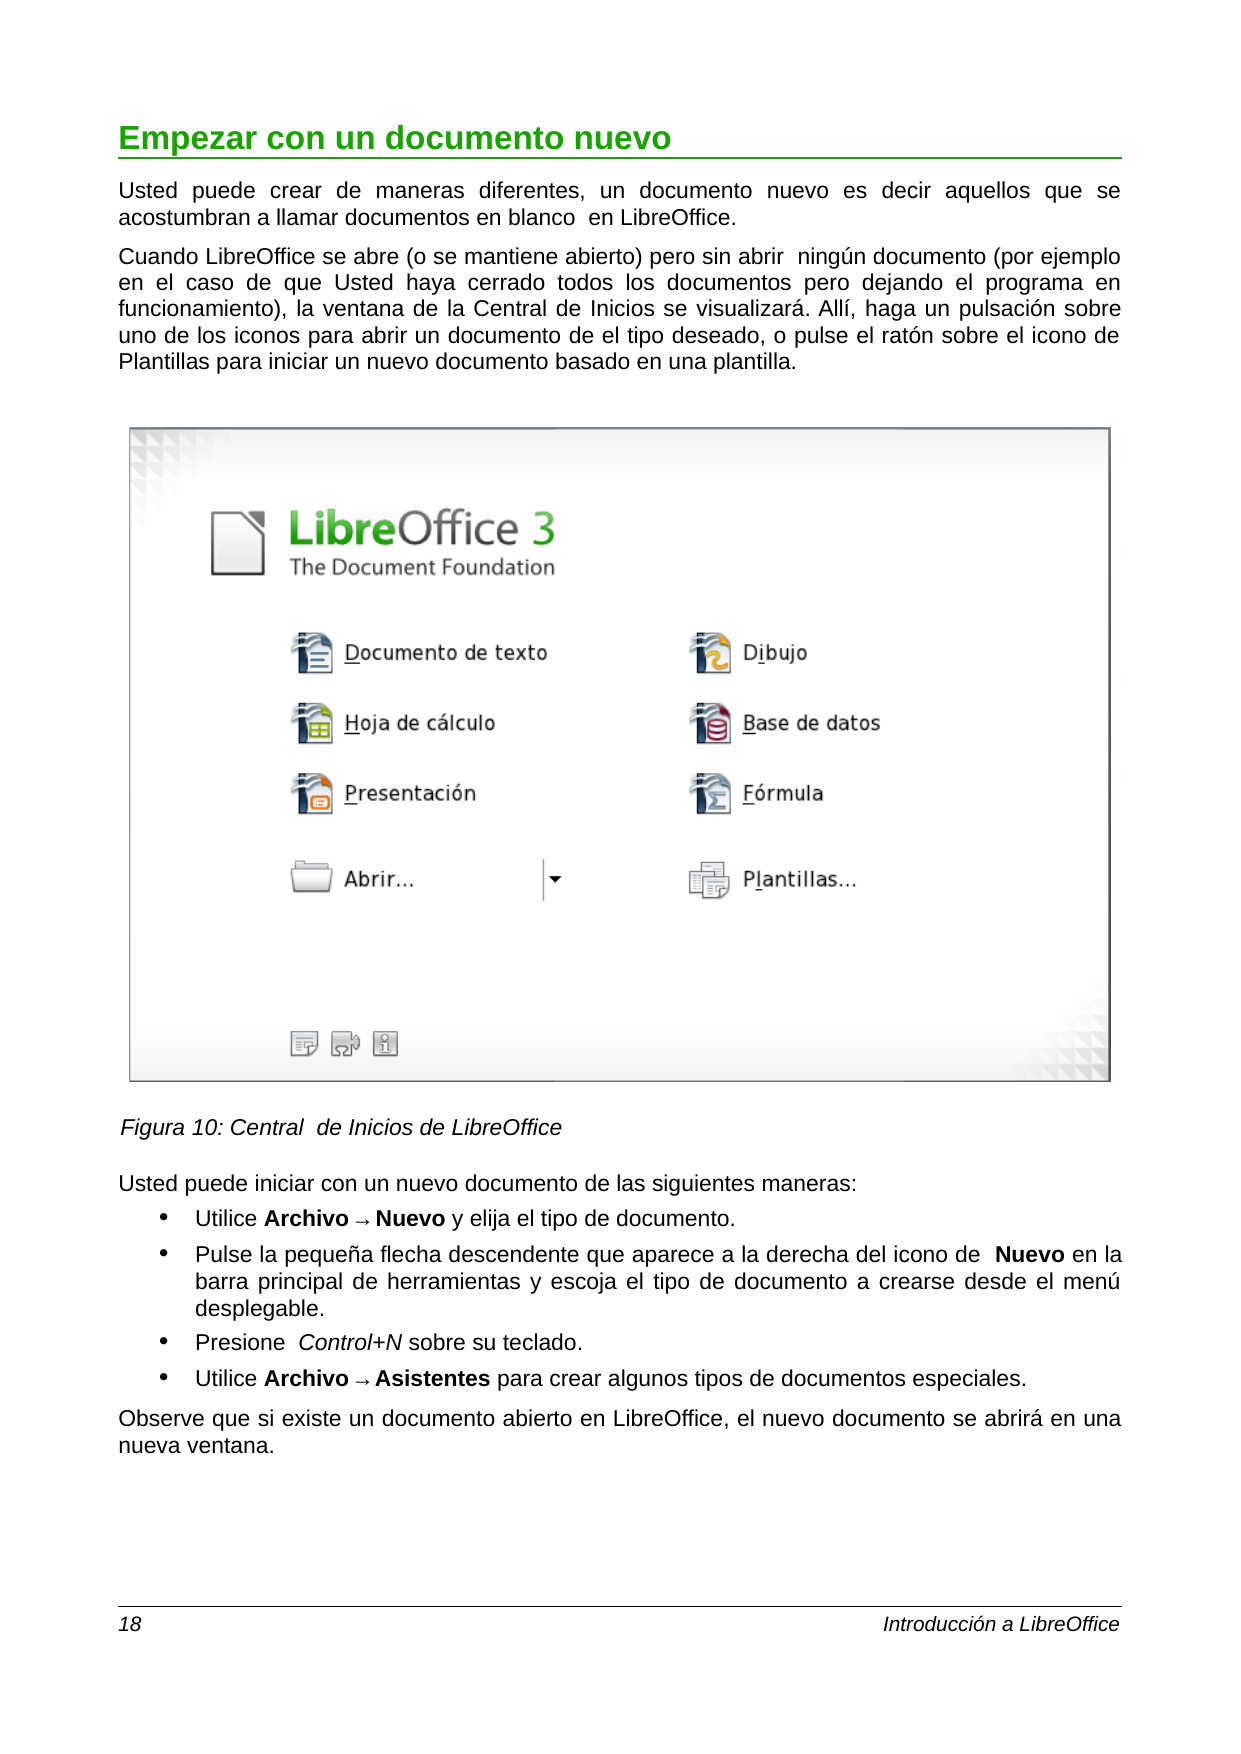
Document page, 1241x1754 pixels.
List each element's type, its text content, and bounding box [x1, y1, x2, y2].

list Utilice Archivo → Nuevo y elija el tipo de documento. [156, 1203, 1122, 1233]
text Observe que si existe un documento abierto en LibreOffice, el nuevo documento se abrirá en una nueva ventana. [118, 1405, 1122, 1458]
text Cuando LibreOffice se abre (o se mantiene abierto) pero sin abrir ningún documento (por ejemplo en el caso de que Usted haya cerrado todos los documentos pero dejando el programa en funcionamiento), la ventana de la Central de Inicios se visualizará. Allí, haga un pulsación sobre uno de los iconos para abrir un documento de el tipo deseado, o pulse el ratón sobre el icono de Plantillas para iniciar un nuevo documento basado en una plantilla. [118, 243, 1122, 374]
picture [129, 427, 1111, 1082]
text Usted puede crear de maneras diferentes, un documento nuevo es decir aquellos que se acostumbran a llamar documentos en blanco en LibreOffice. [118, 177, 1122, 230]
subtitle Empezar con un documento nuevo [118, 118, 1122, 157]
list Presione Control+N sobre su teclado. [156, 1327, 1122, 1356]
list Pulse la pequeña flecha descendente que aparece a la derecha del icono de Nuevo en la barra principal de herramientas y escoja el tipo de documento a crearse desde el menú desplegable. [156, 1239, 1122, 1321]
list Utilice Archivo → Asistentes para crear algunos tipos de documentos especiales. [156, 1363, 1122, 1393]
text Figura 10: Central de Inicios de LibreOffice [120, 1114, 1120, 1141]
list Usted puede iniciar con un nuevo documento de las siguientes maneras: [118, 1170, 1122, 1196]
